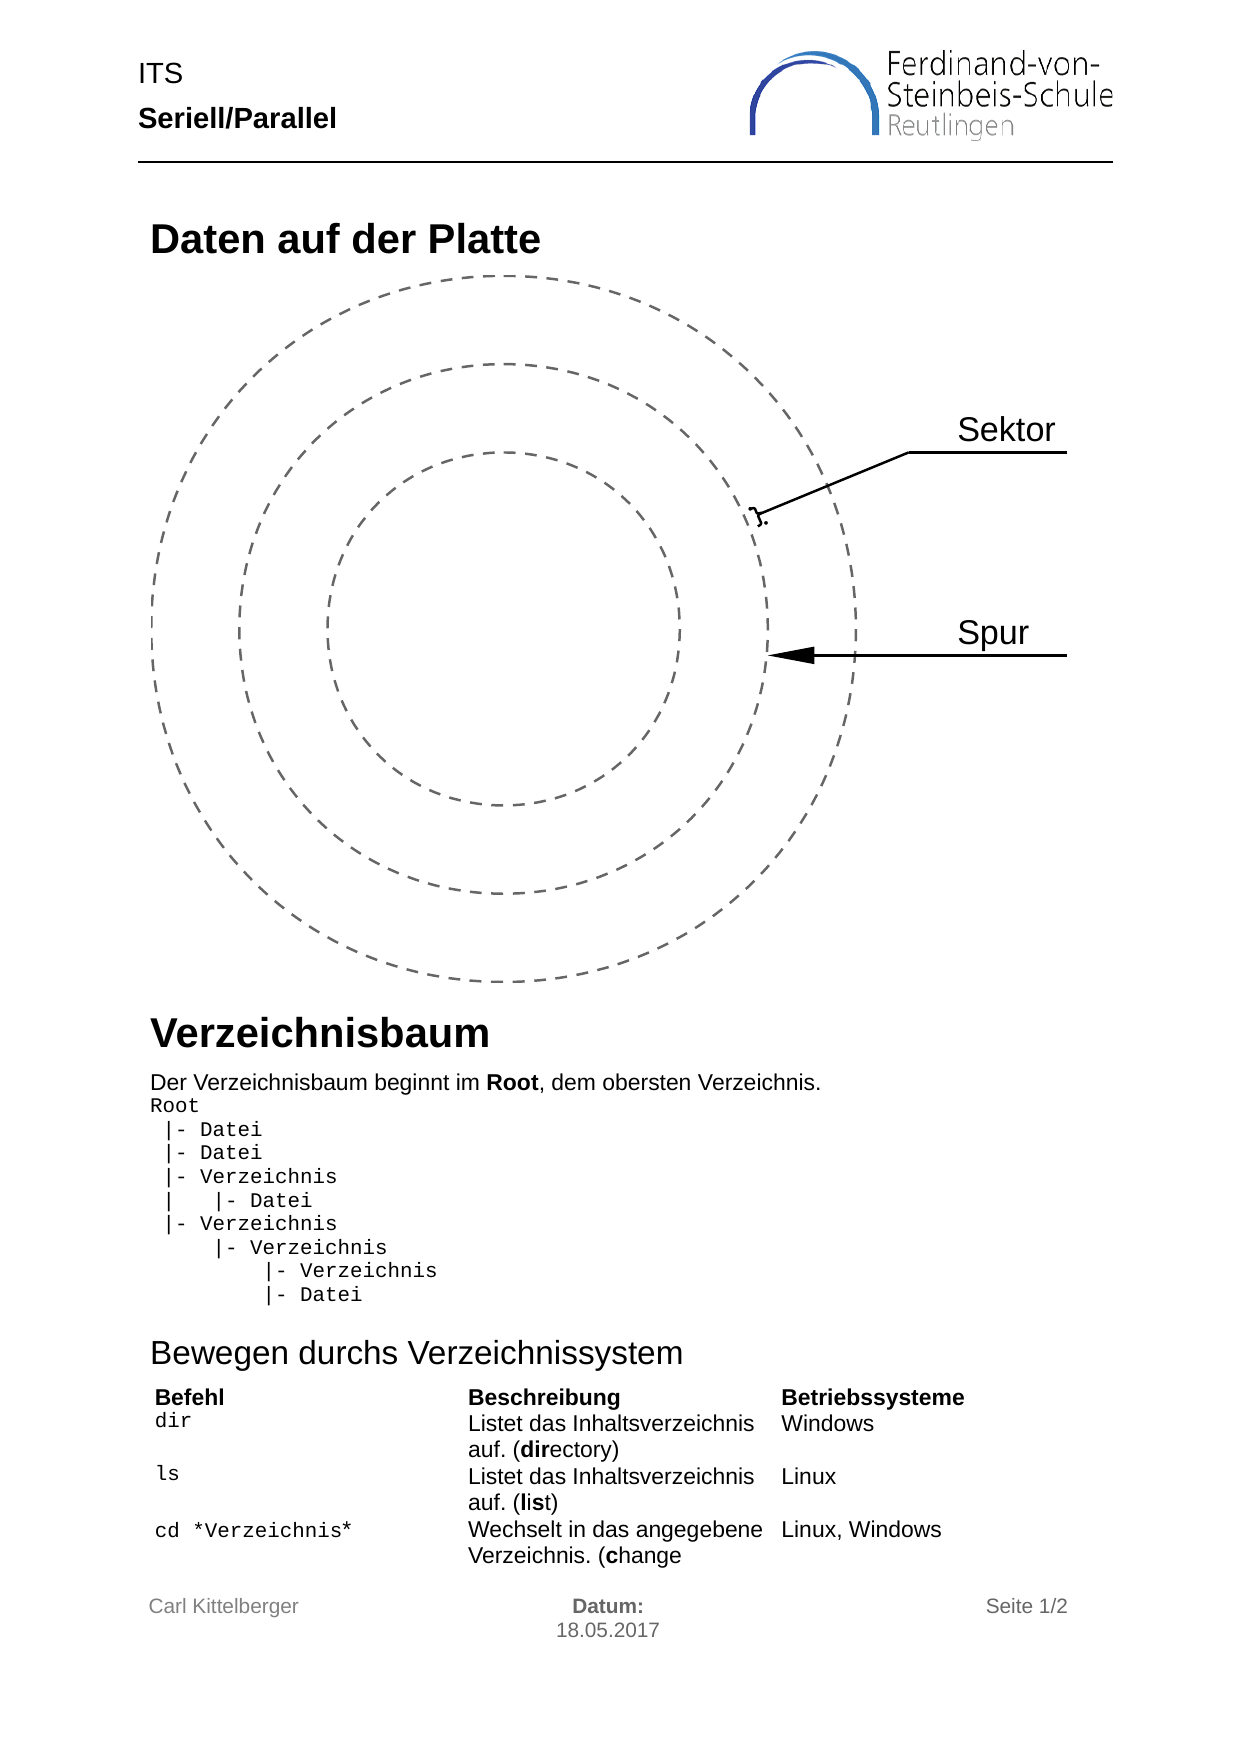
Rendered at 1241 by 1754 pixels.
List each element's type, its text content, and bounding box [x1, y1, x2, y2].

table_cell dir [150, 1410, 463, 1463]
subtitle Verzeichnisbaum [150, 1008, 1090, 1056]
text |- Verzeichnis [150, 1166, 1090, 1189]
table_header Beschreibung [463, 1384, 777, 1410]
text |- Datei [150, 1119, 1090, 1142]
subtitle Daten auf der Platte [150, 214, 1090, 262]
picture [749, 50, 1113, 141]
table_cell Windows [777, 1410, 1090, 1463]
subtitle Bewegen durchs Verzeichnissystem [150, 1333, 1090, 1371]
text Der Verzeichnisbaum beginnt im Root, dem obersten Verzeichnis. [150, 1069, 1090, 1095]
table_header Betriebssysteme [777, 1384, 1090, 1410]
table_cell Wechselt in das angegebene Verzeichnis. (change [463, 1516, 777, 1568]
table_header Befehl [150, 1384, 463, 1410]
text |- Verzeichnis [150, 1237, 1090, 1261]
text |- Verzeichnis [150, 1213, 1090, 1237]
table_cell Linux [777, 1463, 1090, 1516]
text | |- Datei [150, 1189, 1090, 1213]
table_cell ls [150, 1463, 463, 1516]
text Root [150, 1095, 1090, 1119]
text |- Datei [150, 1142, 1090, 1166]
table_cell Linux, Windows [777, 1516, 1090, 1568]
table_cell cd *Verzeichnis* [150, 1516, 463, 1568]
text |- Datei [150, 1284, 1090, 1308]
text |- Verzeichnis [150, 1261, 1090, 1284]
table_cell Listet das Inhaltsverzeichnis auf. (list) [463, 1463, 777, 1516]
table_cell Listet das Inhaltsverzeichnis auf. (directory) [463, 1410, 777, 1463]
